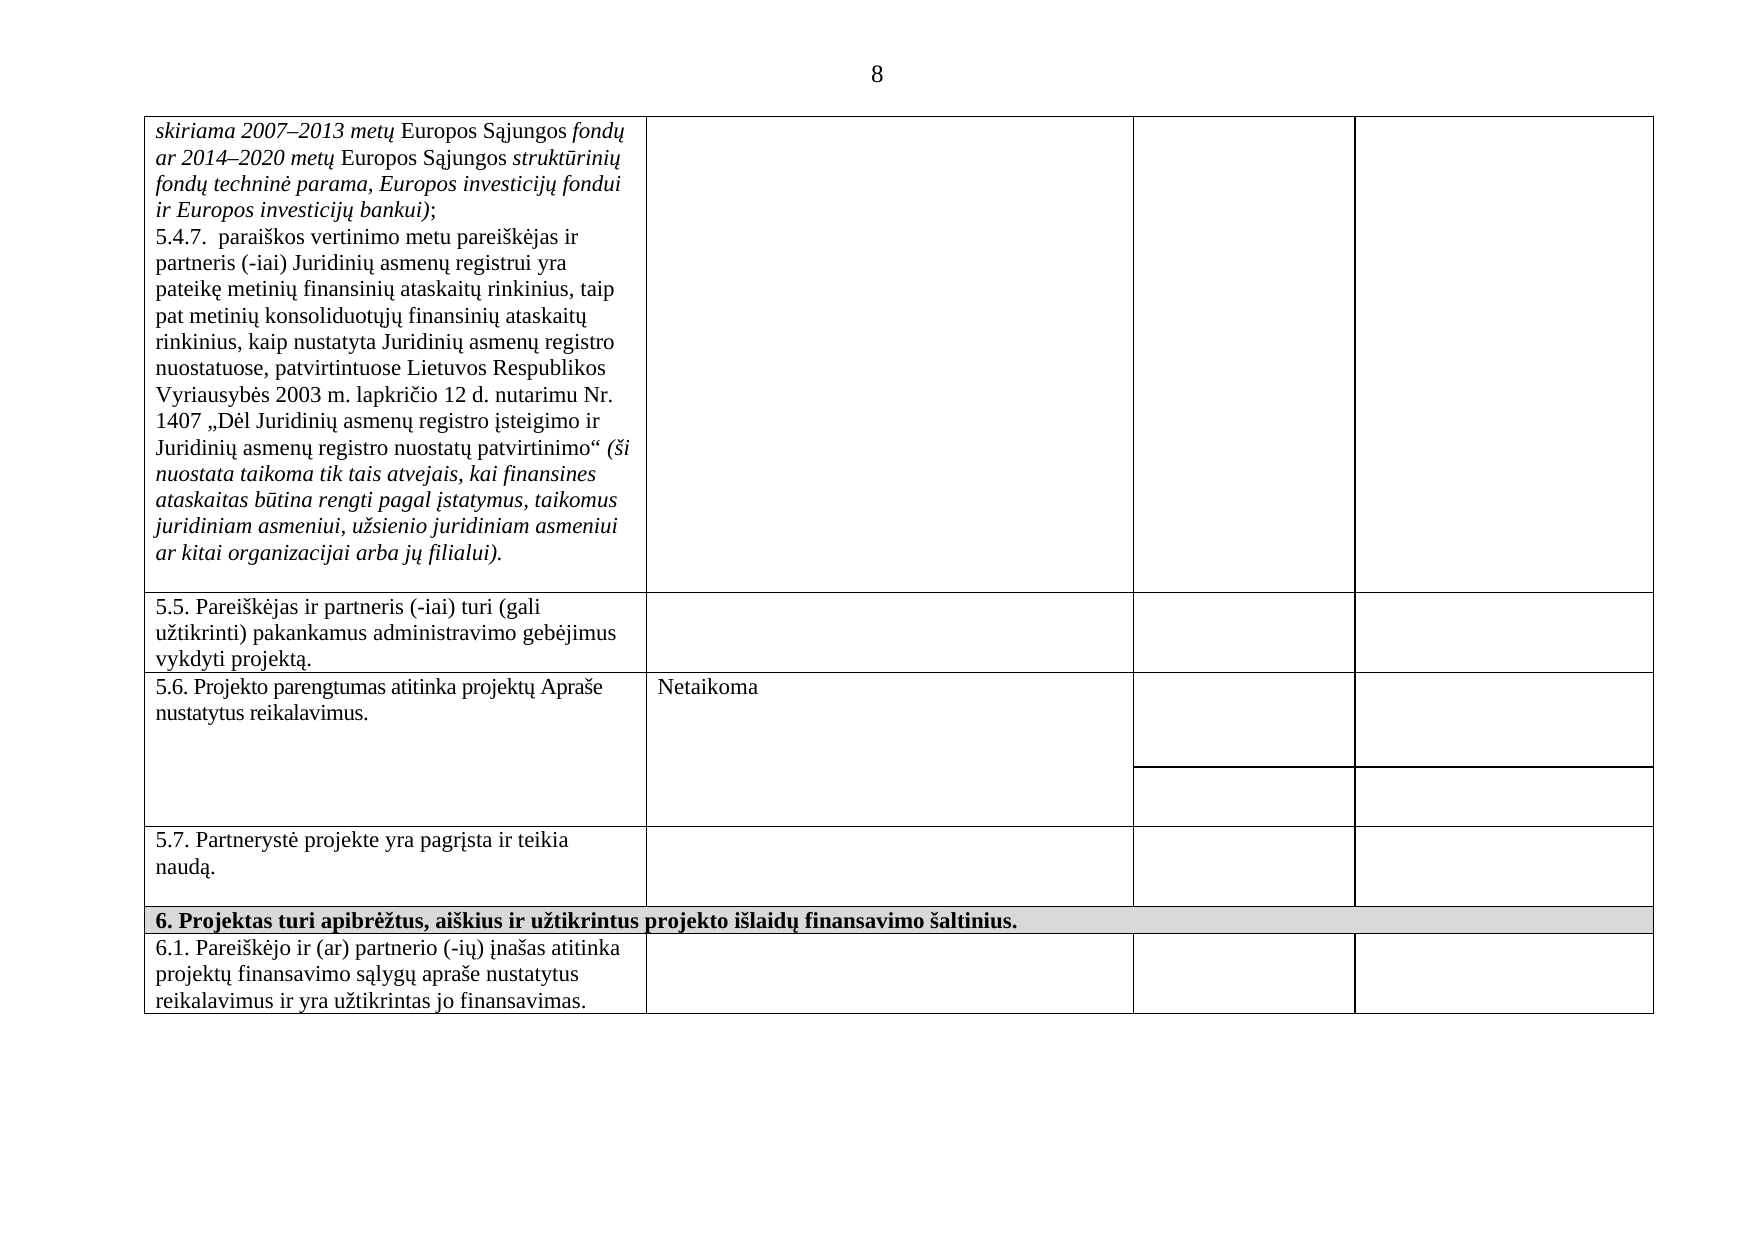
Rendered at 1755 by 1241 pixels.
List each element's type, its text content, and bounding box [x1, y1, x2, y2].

table_cell [647, 934, 1133, 1013]
table_cell 6.1. Pareiškėjo ir (ar) partnerio (-ių) įnašas atitinka projektų finansavimo sąlygų apraše nustatytus reikalavimus ir yra užtikrintas jo finansavimas. [145, 934, 646, 1013]
table_cell [1356, 593, 1653, 672]
table_cell 5.7. Partnerystė projekte yra pagrįsta ir teikia naudą. [145, 827, 646, 906]
table_cell [647, 593, 1133, 672]
table_cell [1134, 593, 1354, 672]
table_cell [1134, 827, 1354, 906]
table_cell [1356, 934, 1653, 1013]
table_cell [1134, 117, 1354, 592]
table_cell [647, 117, 1133, 592]
table_cell [1356, 768, 1653, 826]
table_cell 5.6. Projekto parengtumas atitinka projektų Apraše nustatytus reikalavimus. [145, 673, 646, 826]
table_cell 5.5. Pareiškėjas ir partneris (-iai) turi (gali užtikrinti) pakankamus administravimo gebėjimus vykdyti projektą. [145, 593, 646, 672]
table_cell [1134, 934, 1354, 1013]
table_cell 6. Projektas turi apibrėžtus, aiškius ir užtikrintus projekto išlaidų finansavimo šaltinius. [145, 907, 1653, 933]
table_cell [1356, 827, 1653, 906]
table_cell [1134, 673, 1354, 766]
table_cell Netaikoma [647, 673, 1133, 826]
table_cell [1356, 117, 1653, 592]
table_cell [1356, 673, 1653, 766]
table_cell [647, 827, 1133, 906]
table_cell skiriama 2007–2013 metų Europos Sąjungos fondų ar 2014–2020 metų Europos Sąjungos struktūrinių fondų techninė parama, Europos investicijų fondui ir Europos investicijų bankui); 5.4.7. paraiškos vertinimo metu pareiškėjas ir partneris (-iai) Juridinių asmenų registrui yra pateikę metinių finansinių ataskaitų rinkinius, taip pat metinių konsoliduotųjų finansinių ataskaitų rinkinius, kaip nustatyta Juridinių asmenų registro nuostatuose, patvirtintuose Lietuvos Respublikos Vyriausybės 2003 m. lapkričio 12 d. nutarimu Nr. 1407 „Dėl Juridinių asmenų registro įsteigimo ir Juridinių asmenų registro nuostatų patvirtinimo“ (ši nuostata taikoma tik tais atvejais, kai finansines ataskaitas būtina rengti pagal įstatymus, taikomus juridiniam asmeniui, užsienio juridiniam asmeniui ar kitai organizacijai arba jų filialui). [145, 117, 646, 592]
table_cell [1134, 768, 1354, 826]
